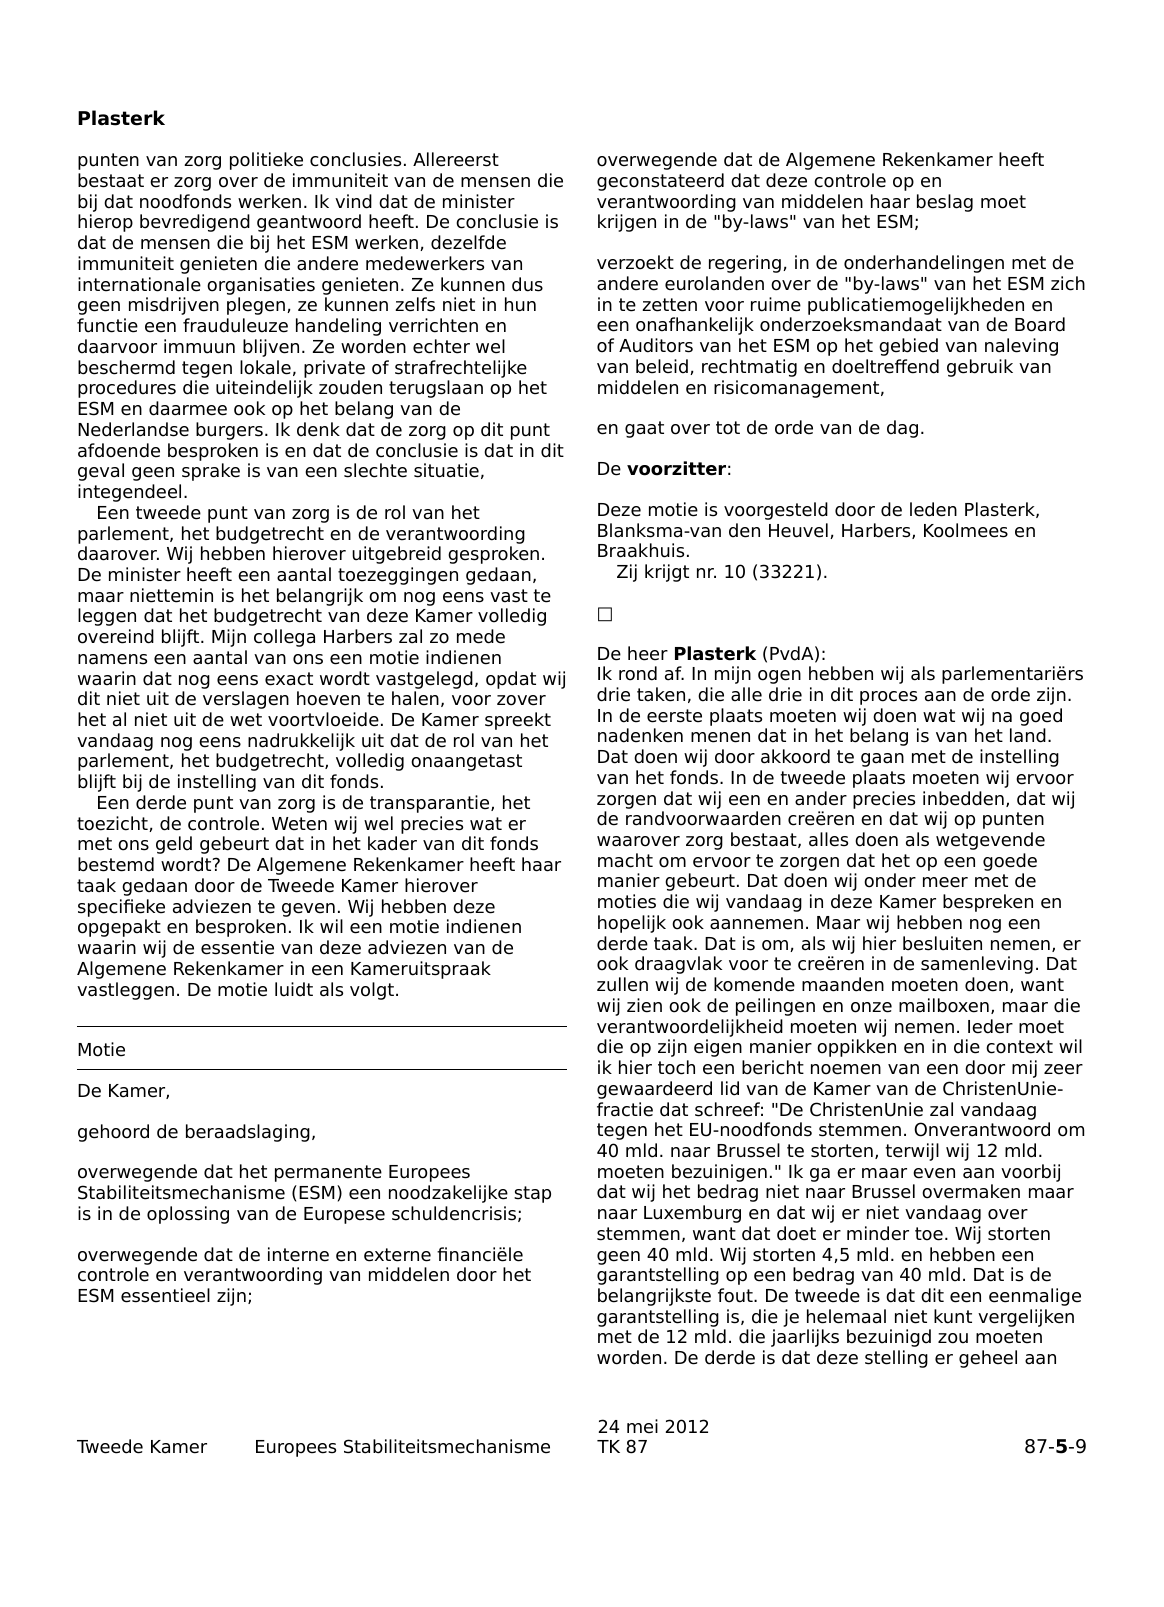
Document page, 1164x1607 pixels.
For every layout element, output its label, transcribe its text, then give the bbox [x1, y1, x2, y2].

text □ [596, 603, 1087, 623]
text overwegende dat de Algemene Rekenkamer heeft geconstateerd dat deze controle op en verantwoording van middelen haar beslag moet krijgen in de "by-laws" van het ESM; [596, 150, 1087, 233]
text De voorzitter: [596, 459, 1087, 480]
text Deze motie is voorgesteld door de leden Plasterk, Blanksma-van den Heuvel, Harbers, Koolmees en Braakhuis. [596, 500, 1087, 562]
text overwegende dat het permanente Europees Stabiliteitsmechanisme (ESM) een noodzakelijke stap is in de oplossing van de Europese schuldencrisis; [77, 1162, 567, 1224]
text verzoekt de regering, in de onderhandelingen met de andere eurolanden over de "by-laws" van het ESM zich in te zetten voor ruime publicatiemogelijkheden en een onafhankelijk onderzoeksmandaat van de Board of Auditors van het ESM op het gebied van naleving van beleid, rechtmatig en doeltreffend gebruik van middelen en risicomanagement, [596, 253, 1087, 398]
text overwegende dat de interne en externe financiële controle en verantwoording van middelen door het ESM essentieel zijn; [77, 1244, 567, 1307]
text Ik rond af. In mijn ogen hebben wij als parlementariërs drie taken, die alle drie in dit proces aan de orde zijn. In de eerste plaats moeten wij doen wat wij na goed nadenken menen dat in het belang is van het land. Dat doen wij door akkoord te gaan met de instelling van het fonds. In de tweede plaats moeten wij ervoor zorgen dat wij een en ander precies inbedden, dat wij de randvoorwaarden creëren en dat wij op punten waarover zorg bestaat, alles doen als wetgevende macht om ervoor te zorgen dat het op een goede manier gebeurt. Dat doen wij onder meer met de moties die wij vandaag in deze Kamer bespreken en hopelijk ook aannemen. Maar wij hebben nog een derde taak. Dat is om, als wij hier besluiten nemen, er ook draagvlak voor te creëren in de samenleving. Dat zullen wij de komende maanden moeten doen, want wij zien ook de peilingen en onze mailboxen, maar die verantwoordelijkheid moeten wij nemen. Ieder moet die op zijn eigen manier oppikken en in die context wil ik hier toch een bericht noemen van een door mij zeer gewaardeerd lid van de Kamer van de ChristenUnie-fractie dat schreef: "De ChristenUnie zal vandaag tegen het EU-noodfonds stemmen. Onverantwoord om 40 mld. naar Brussel te storten, terwijl wij 12 mld. moeten bezuinigen." Ik ga er maar even aan voorbij dat wij het bedrag niet naar Brussel overmaken maar naar Luxemburg en dat wij er niet vandaag over stemmen, want dat doet er minder toe. Wij storten geen 40 mld. Wij storten 4,5 mld. en hebben een garantstelling op een bedrag van 40 mld. Dat is de belangrijkste fout. De tweede is dat dit een eenmalige garantstelling is, die je helemaal niet kunt vergelijken met de 12 mld. die jaarlijks bezuinigd zou moeten worden. De derde is dat deze stelling er geheel aan [596, 664, 1087, 1369]
text Motie [77, 1040, 567, 1061]
text De Kamer, [77, 1081, 567, 1101]
text gehoord de beraadslaging, [77, 1121, 567, 1142]
text en gaat over tot de orde van de dag. [596, 418, 1087, 439]
text Zij krijgt nr. 10 (33221). [596, 562, 1087, 583]
text Een derde punt van zorg is de transparantie, het toezicht, de controle. Weten wij wel precies wat er met ons geld gebeurt dat in het kader van dit fonds bestemd wordt? De Algemene Rekenkamer heeft haar taak gedaan door de Tweede Kamer hierover specifieke adviezen te geven. Wij hebben deze opgepakt en besproken. Ik wil een motie indienen waarin wij de essentie van deze adviezen van de Algemene Rekenkamer in een Kameruitspraak vastleggen. De motie luidt als volgt. [77, 793, 567, 1000]
text De heer Plasterk (PvdA): [596, 643, 1087, 664]
text Een tweede punt van zorg is de rol van het parlement, het budgetrecht en de verantwoording daarover. Wij hebben hierover uitgebreid gesproken. De minister heeft een aantal toezeggingen gedaan, maar niettemin is het belangrijk om nog eens vast te leggen dat het budgetrecht van deze Kamer volledig overeind blijft. Mijn collega Harbers zal zo mede namens een aantal van ons een motie indienen waarin dat nog eens exact wordt vastgelegd, opdat wij dit niet uit de verslagen hoeven te halen, voor zover het al niet uit de wet voortvloeide. De Kamer spreekt vandaag nog eens nadrukkelijk uit dat de rol van het parlement, het budgetrecht, volledig onaangetast blijft bij de instelling van dit fonds. [77, 503, 567, 793]
text punten van zorg politieke conclusies. Allereerst bestaat er zorg over de immuniteit van de mensen die bij dat noodfonds werken. Ik vind dat de minister hierop bevredigend geantwoord heeft. De conclusie is dat de mensen die bij het ESM werken, dezelfde immuniteit genieten die andere medewerkers van internationale organisaties genieten. Ze kunnen dus geen misdrijven plegen, ze kunnen zelfs niet in hun functie een frauduleuze handeling verrichten en daarvoor immuun blijven. Ze worden echter wel beschermd tegen lokale, private of strafrechtelijke procedures die uiteindelijk zouden terugslaan op het ESM en daarmee ook op het belang van de Nederlandse burgers. Ik denk dat de zorg op dit punt afdoende besproken is en dat de conclusie is dat in dit geval geen sprake is van een slechte situatie, integendeel. [77, 150, 567, 503]
